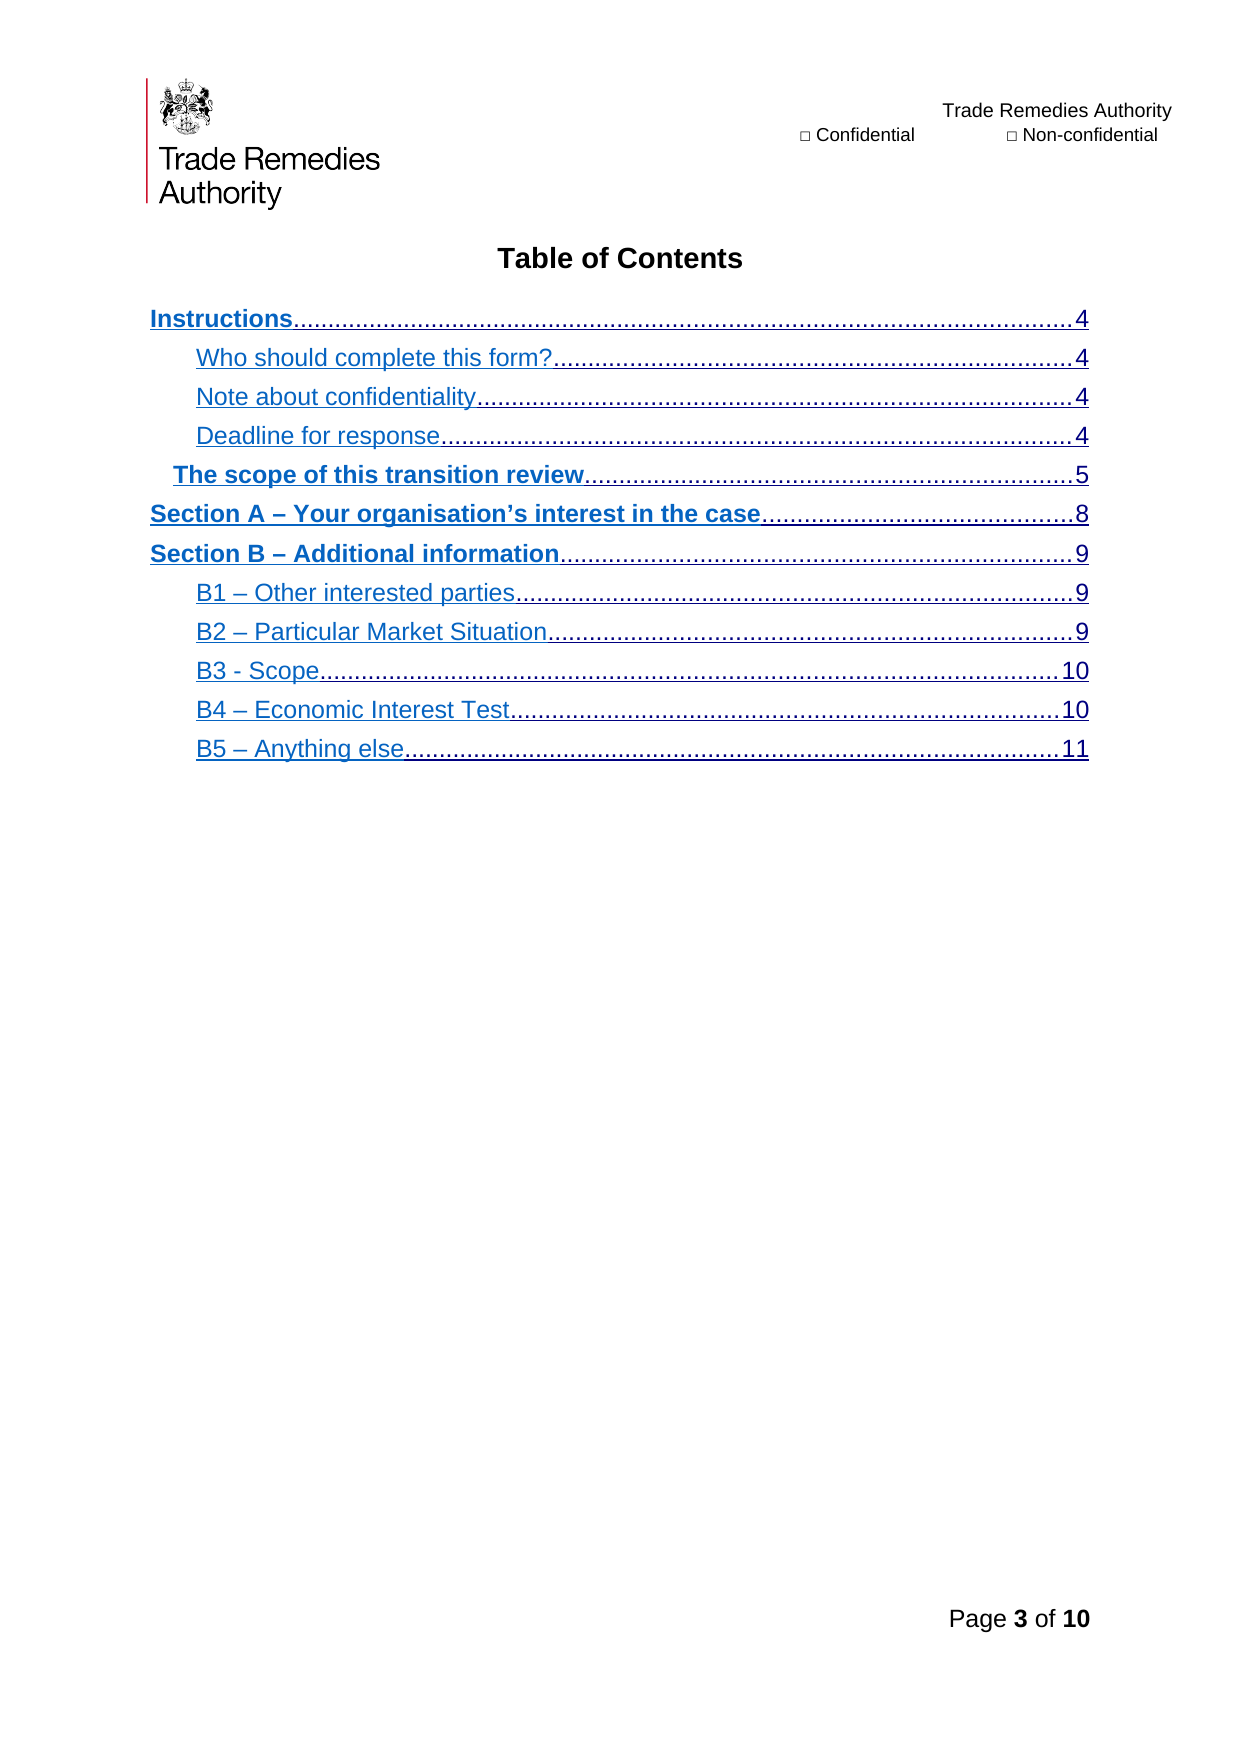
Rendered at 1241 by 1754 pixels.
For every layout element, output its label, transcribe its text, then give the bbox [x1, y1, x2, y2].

text Table of Contents [150, 241, 1090, 275]
text B3 - Scope 10 [196, 656, 1090, 685]
text Deadline for response 4 [196, 421, 1090, 450]
text B1 – Other interested parties 9 [196, 578, 1090, 606]
text Note about confidentiality 4 [196, 382, 1090, 411]
text Section B – Additional information 9 [150, 538, 1090, 567]
text Instructions 4 [150, 303, 1090, 332]
text B4 – Economic Interest Test 10 [196, 695, 1090, 724]
text B5 – Anything else 11 [196, 734, 1090, 763]
text B2 – Particular Market Situation 9 [196, 617, 1090, 646]
text Who should complete this form? 4 [196, 343, 1090, 371]
text The scope of this transition review 5 [173, 460, 1090, 489]
text Section A – Your organisation’s interest in the case 8 [150, 499, 1090, 528]
